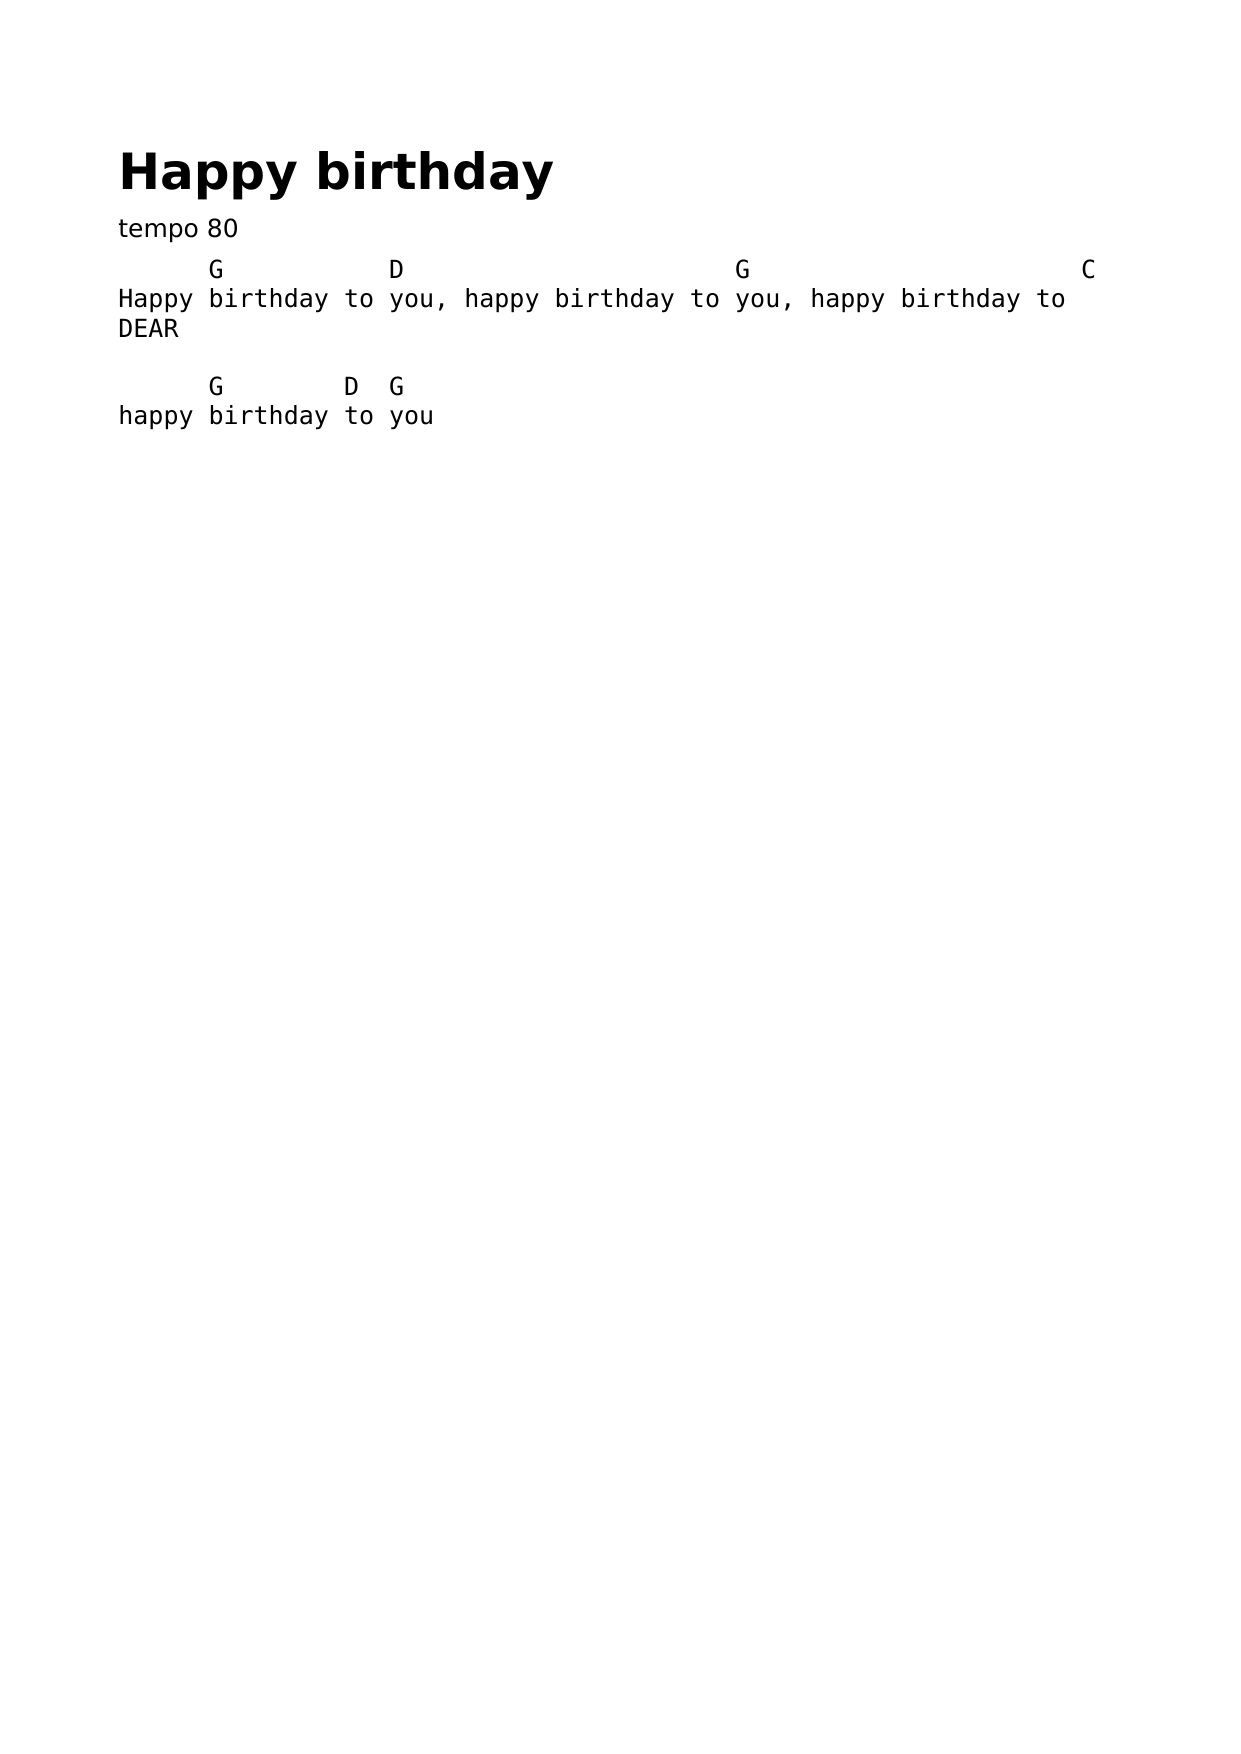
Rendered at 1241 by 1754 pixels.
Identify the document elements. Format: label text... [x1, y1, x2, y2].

subtitle Happy birthday [118, 143, 1122, 201]
text G D G C Happy birthday to you, happy birthday to you, happy birthday to DEAR G D G happy birthday to you [118, 256, 1122, 431]
text tempo 80 [118, 214, 1122, 243]
